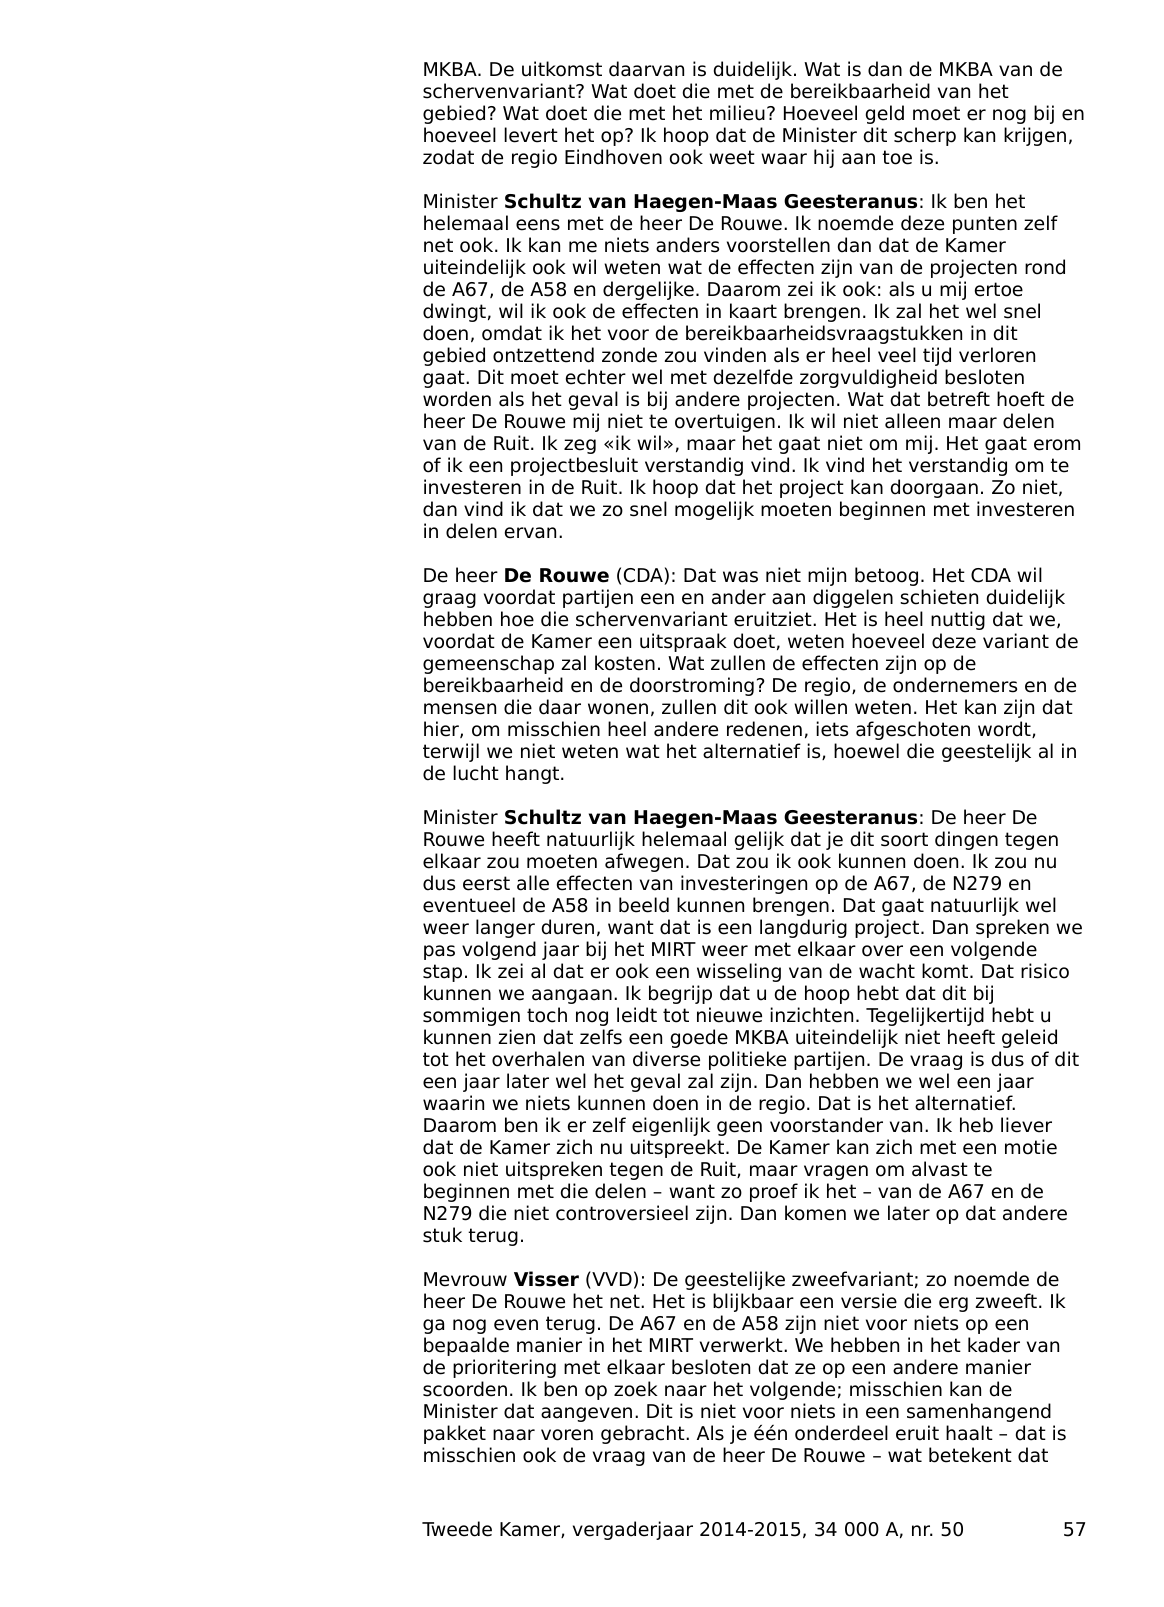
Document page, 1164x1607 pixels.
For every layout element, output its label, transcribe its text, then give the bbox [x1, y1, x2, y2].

text Minister Schultz van Haegen-Maas Geesteranus: De heer De Rouwe heeft natuurlijk helemaal gelijk dat je dit soort dingen tegen elkaar zou moeten afwegen. Dat zou ik ook kunnen doen. Ik zou nu dus eerst alle effecten van investeringen op de A67, de N279 en eventueel de A58 in beeld kunnen brengen. Dat gaat natuurlijk wel weer langer duren, want dat is een langdurig project. Dan spreken we pas volgend jaar bij het MIRT weer met elkaar over een volgende stap. Ik zei al dat er ook een wisseling van de wacht komt. Dat risico kunnen we aangaan. Ik begrijp dat u de hoop hebt dat dit bij sommigen toch nog leidt tot nieuwe inzichten. Tegelijkertijd hebt u kunnen zien dat zelfs een goede MKBA uiteindelijk niet heeft geleid tot het overhalen van diverse politieke partijen. De vraag is dus of dit een jaar later wel het geval zal zijn. Dan hebben we wel een jaar waarin we niets kunnen doen in de regio. Dat is het alternatief. Daarom ben ik er zelf eigenlijk geen voorstander van. Ik heb liever dat de Kamer zich nu uitspreekt. De Kamer kan zich met een motie ook niet uitspreken tegen de Ruit, maar vragen om alvast te beginnen met die delen – want zo proef ik het – van de A67 en de N279 die niet controversieel zijn. Dan komen we later op dat andere stuk terug. [422, 807, 1087, 1247]
text MKBA. De uitkomst daarvan is duidelijk. Wat is dan de MKBA van de schervenvariant? Wat doet die met de bereikbaarheid van het gebied? Wat doet die met het milieu? Hoeveel geld moet er nog bij en hoeveel levert het op? Ik hoop dat de Minister dit scherp kan krijgen, zodat de regio Eindhoven ook weet waar hij aan toe is. [422, 59, 1087, 169]
text De heer De Rouwe (CDA): Dat was niet mijn betoog. Het CDA wil graag voordat partijen een en ander aan diggelen schieten duidelijk hebben hoe die schervenvariant eruitziet. Het is heel nuttig dat we, voordat de Kamer een uitspraak doet, weten hoeveel deze variant de gemeenschap zal kosten. Wat zullen de effecten zijn op de bereikbaarheid en de doorstroming? De regio, de ondernemers en de mensen die daar wonen, zullen dit ook willen weten. Het kan zijn dat hier, om misschien heel andere redenen, iets afgeschoten wordt, terwijl we niet weten wat het alternatief is, hoewel die geestelijk al in de lucht hangt. [422, 565, 1087, 785]
text Minister Schultz van Haegen-Maas Geesteranus: Ik ben het helemaal eens met de heer De Rouwe. Ik noemde deze punten zelf net ook. Ik kan me niets anders voorstellen dan dat de Kamer uiteindelijk ook wil weten wat de effecten zijn van de projecten rond de A67, de A58 en dergelijke. Daarom zei ik ook: als u mij ertoe dwingt, wil ik ook de effecten in kaart brengen. Ik zal het wel snel doen, omdat ik het voor de bereikbaarheidsvraagstukken in dit gebied ontzettend zonde zou vinden als er heel veel tijd verloren gaat. Dit moet echter wel met dezelfde zorgvuldigheid besloten worden als het geval is bij andere projecten. Wat dat betreft hoeft de heer De Rouwe mij niet te overtuigen. Ik wil niet alleen maar delen van de Ruit. Ik zeg «ik wil», maar het gaat niet om mij. Het gaat erom of ik een projectbesluit verstandig vind. Ik vind het verstandig om te investeren in de Ruit. Ik hoop dat het project kan doorgaan. Zo niet, dan vind ik dat we zo snel mogelijk moeten beginnen met investeren in delen ervan. [422, 191, 1087, 543]
text Mevrouw Visser (VVD): De geestelijke zweefvariant; zo noemde de heer De Rouwe het net. Het is blijkbaar een versie die erg zweeft. Ik ga nog even terug. De A67 en de A58 zijn niet voor niets op een bepaalde manier in het MIRT verwerkt. We hebben in het kader van de prioritering met elkaar besloten dat ze op een andere manier scoorden. Ik ben op zoek naar het volgende; misschien kan de Minister dat aangeven. Dit is niet voor niets in een samenhangend pakket naar voren gebracht. Als je één onderdeel eruit haalt – dat is misschien ook de vraag van de heer De Rouwe – wat betekent dat [422, 1269, 1087, 1467]
